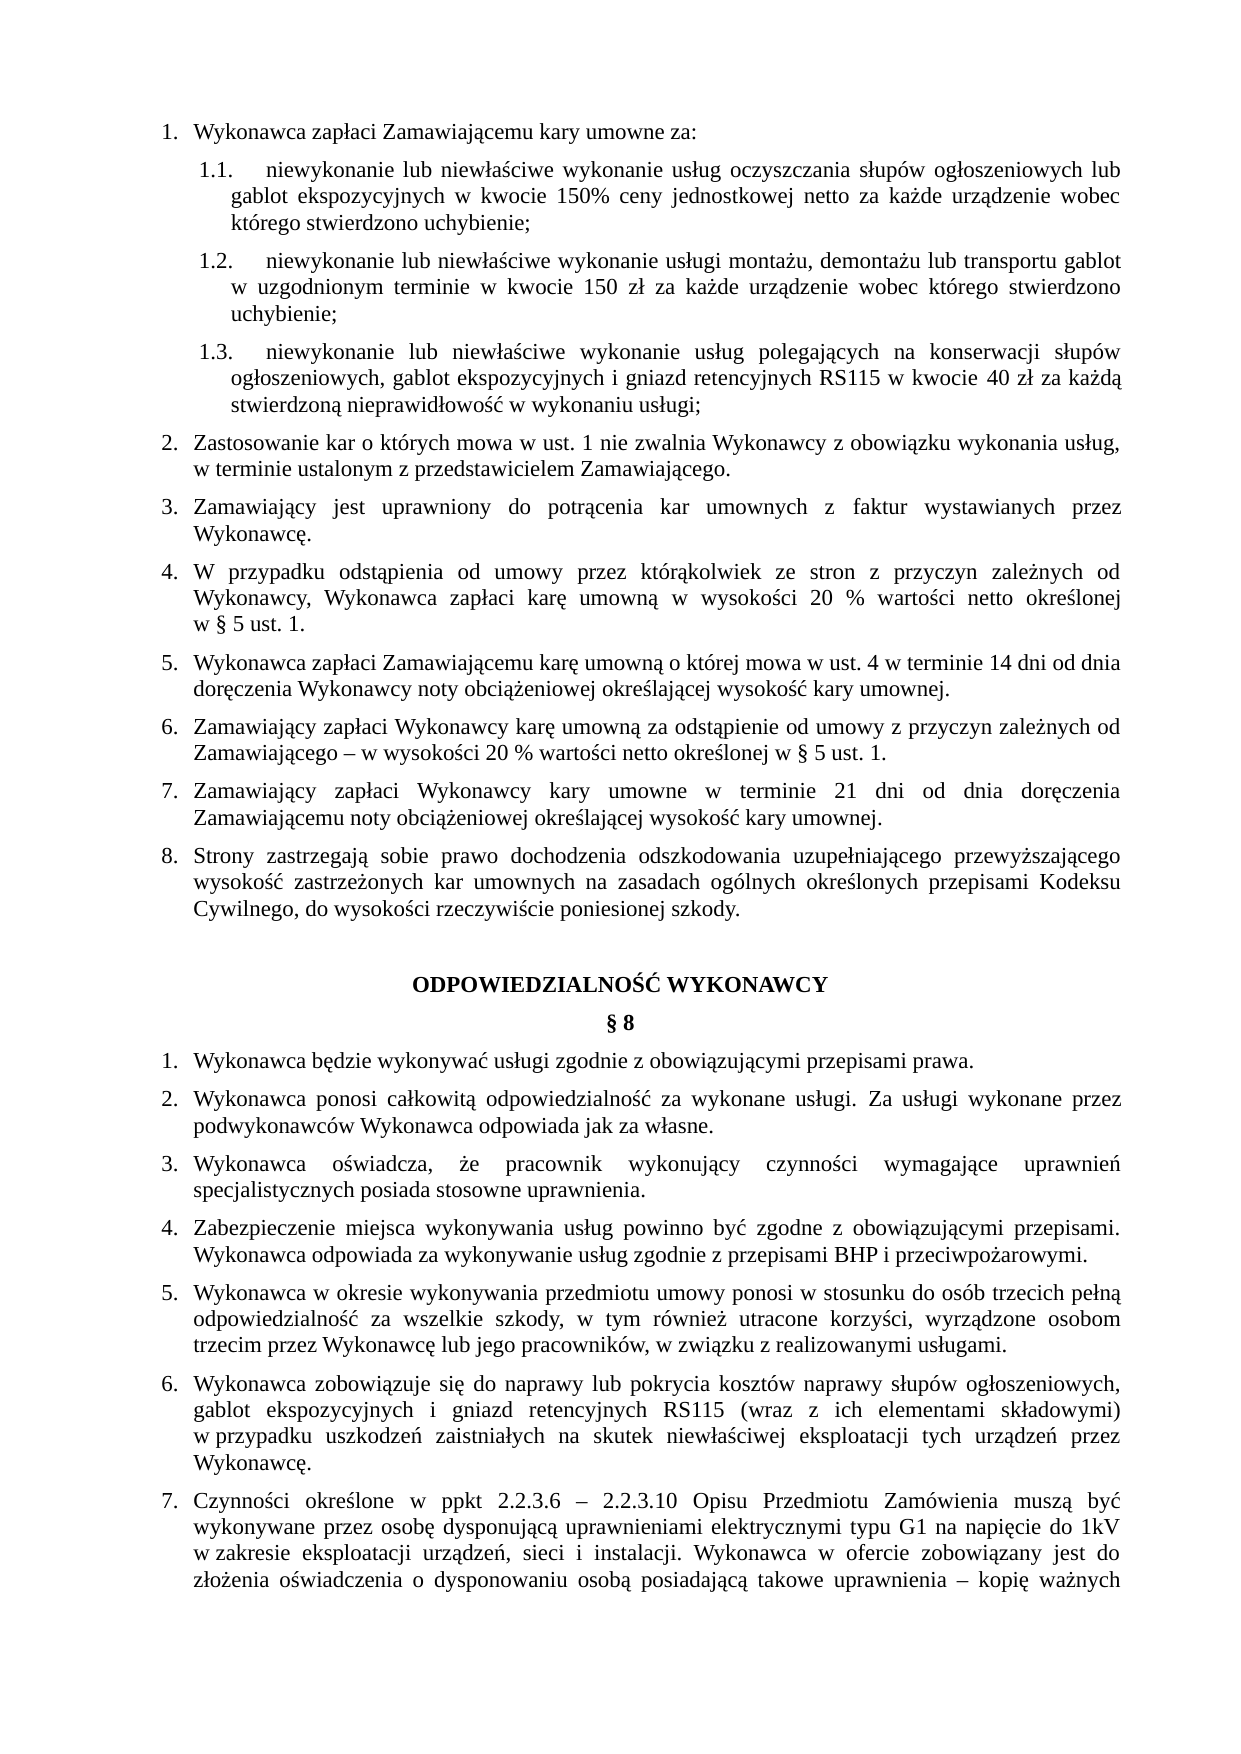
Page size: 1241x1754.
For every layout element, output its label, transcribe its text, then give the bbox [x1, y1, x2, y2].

list Wykonawca zobowiązuje się do naprawy lub pokrycia kosztów naprawy słupów ogłoszeniowych, gablot ekspozycyjnych i gniazd retencyjnych RS115 (wraz z ich elementami składowymi) w przypadku uszkodzeń zaistniałych na skutek niewłaściwej eksploatacji tych urządzeń przez Wykonawcę. [156, 1369, 1122, 1475]
list W przypadku odstąpienia od umowy przez którąkolwiek ze stron z przyczyn zależnych od Wykonawcy, Wykonawca zapłaci karę umowną w wysokości 20 % wartości netto określonej w § 5 ust. 1. [156, 558, 1122, 637]
list Wykonawca oświadcza, że pracownik wykonujący czynności wymagające uprawnień specjalistycznych posiada stosowne uprawnienia. [156, 1150, 1122, 1202]
list Wykonawca będzie wykonywać usługi zgodnie z obowiązującymi przepisami prawa. [156, 1047, 1122, 1073]
list niewykonanie lub niewłaściwe wykonanie usługi montażu, demontażu lub transportu gablot w uzgodnionym terminie w kwocie 150 zł za każde urządzenie wobec którego stwierdzono uchybienie; [193, 247, 1122, 326]
list Zastosowanie kar o których mowa w ust. 1 nie zwalnia Wykonawcy z obowiązku wykonania usług, w terminie ustalonym z przedstawicielem Zamawiającego. [156, 429, 1122, 481]
list Zamawiający zapłaci Wykonawcy karę umowną za odstąpienie od umowy z przyczyn zależnych od Zamawiającego – w wysokości 20 % wartości netto określonej w § 5 ust. 1. [156, 713, 1122, 766]
text ODPOWIEDZIALNOŚĆ WYKONAWCY [118, 971, 1122, 997]
list Wykonawca ponosi całkowitą odpowiedzialność za wykonane usługi. Za usługi wykonane przez podwykonawców Wykonawca odpowiada jak za własne. [156, 1085, 1122, 1138]
list Zamawiający jest uprawniony do potrącenia kar umownych z faktur wystawianych przez Wykonawcę. [156, 493, 1122, 546]
list niewykonanie lub niewłaściwe wykonanie usług polegających na konserwacji słupów ogłoszeniowych, gablot ekspozycyjnych i gniazd retencyjnych RS115 w kwocie 40 zł za każdą stwierdzoną nieprawidłowość w wykonaniu usługi; [193, 338, 1122, 417]
list Strony zastrzegają sobie prawo dochodzenia odszkodowania uzupełniającego przewyższającego wysokość zastrzeżonych kar umownych na zasadach ogólnych określonych przepisami Kodeksu Cywilnego, do wysokości rzeczywiście poniesionej szkody. [156, 842, 1122, 921]
text § 8 [118, 1009, 1122, 1035]
list Czynności określone w ppkt 2.2.3.6 – 2.2.3.10 Opisu Przedmiotu Zamówienia muszą być wykonywane przez osobę dysponującą uprawnieniami elektrycznymi typu G1 na napięcie do 1kV w zakresie eksploatacji urządzeń, sieci i instalacji. Wykonawca w ofercie zobowiązany jest do złożenia oświadczenia o dysponowaniu osobą posiadającą takowe uprawnienia – kopię ważnych [156, 1487, 1122, 1592]
list Zamawiający zapłaci Wykonawcy kary umowne w terminie 21 dni od dnia doręczenia Zamawiającemu noty obciążeniowej określającej wysokość kary umownej. [156, 777, 1122, 830]
list Wykonawca w okresie wykonywania przedmiotu umowy ponosi w stosunku do osób trzecich pełną odpowiedzialność za wszelkie szkody, w tym również utracone korzyści, wyrządzone osobom trzecim przez Wykonawcę lub jego pracowników, w związku z realizowanymi usługami. [156, 1279, 1122, 1358]
list niewykonanie lub niewłaściwe wykonanie usług oczyszczania słupów ogłoszeniowych lub gablot ekspozycyjnych w kwocie 150% ceny jednostkowej netto za każde urządzenie wobec którego stwierdzono uchybienie; [193, 156, 1122, 235]
list Wykonawca zapłaci Zamawiającemu kary umowne za: [156, 118, 1122, 144]
list Wykonawca zapłaci Zamawiającemu karę umowną o której mowa w ust. 4 w terminie 14 dni od dnia doręczenia Wykonawcy noty obciążeniowej określającej wysokość kary umownej. [156, 648, 1122, 701]
list Zabezpieczenie miejsca wykonywania usług powinno być zgodne z obowiązującymi przepisami. Wykonawca odpowiada za wykonywanie usług zgodnie z przepisami BHP i przeciwpożarowymi. [156, 1214, 1122, 1267]
